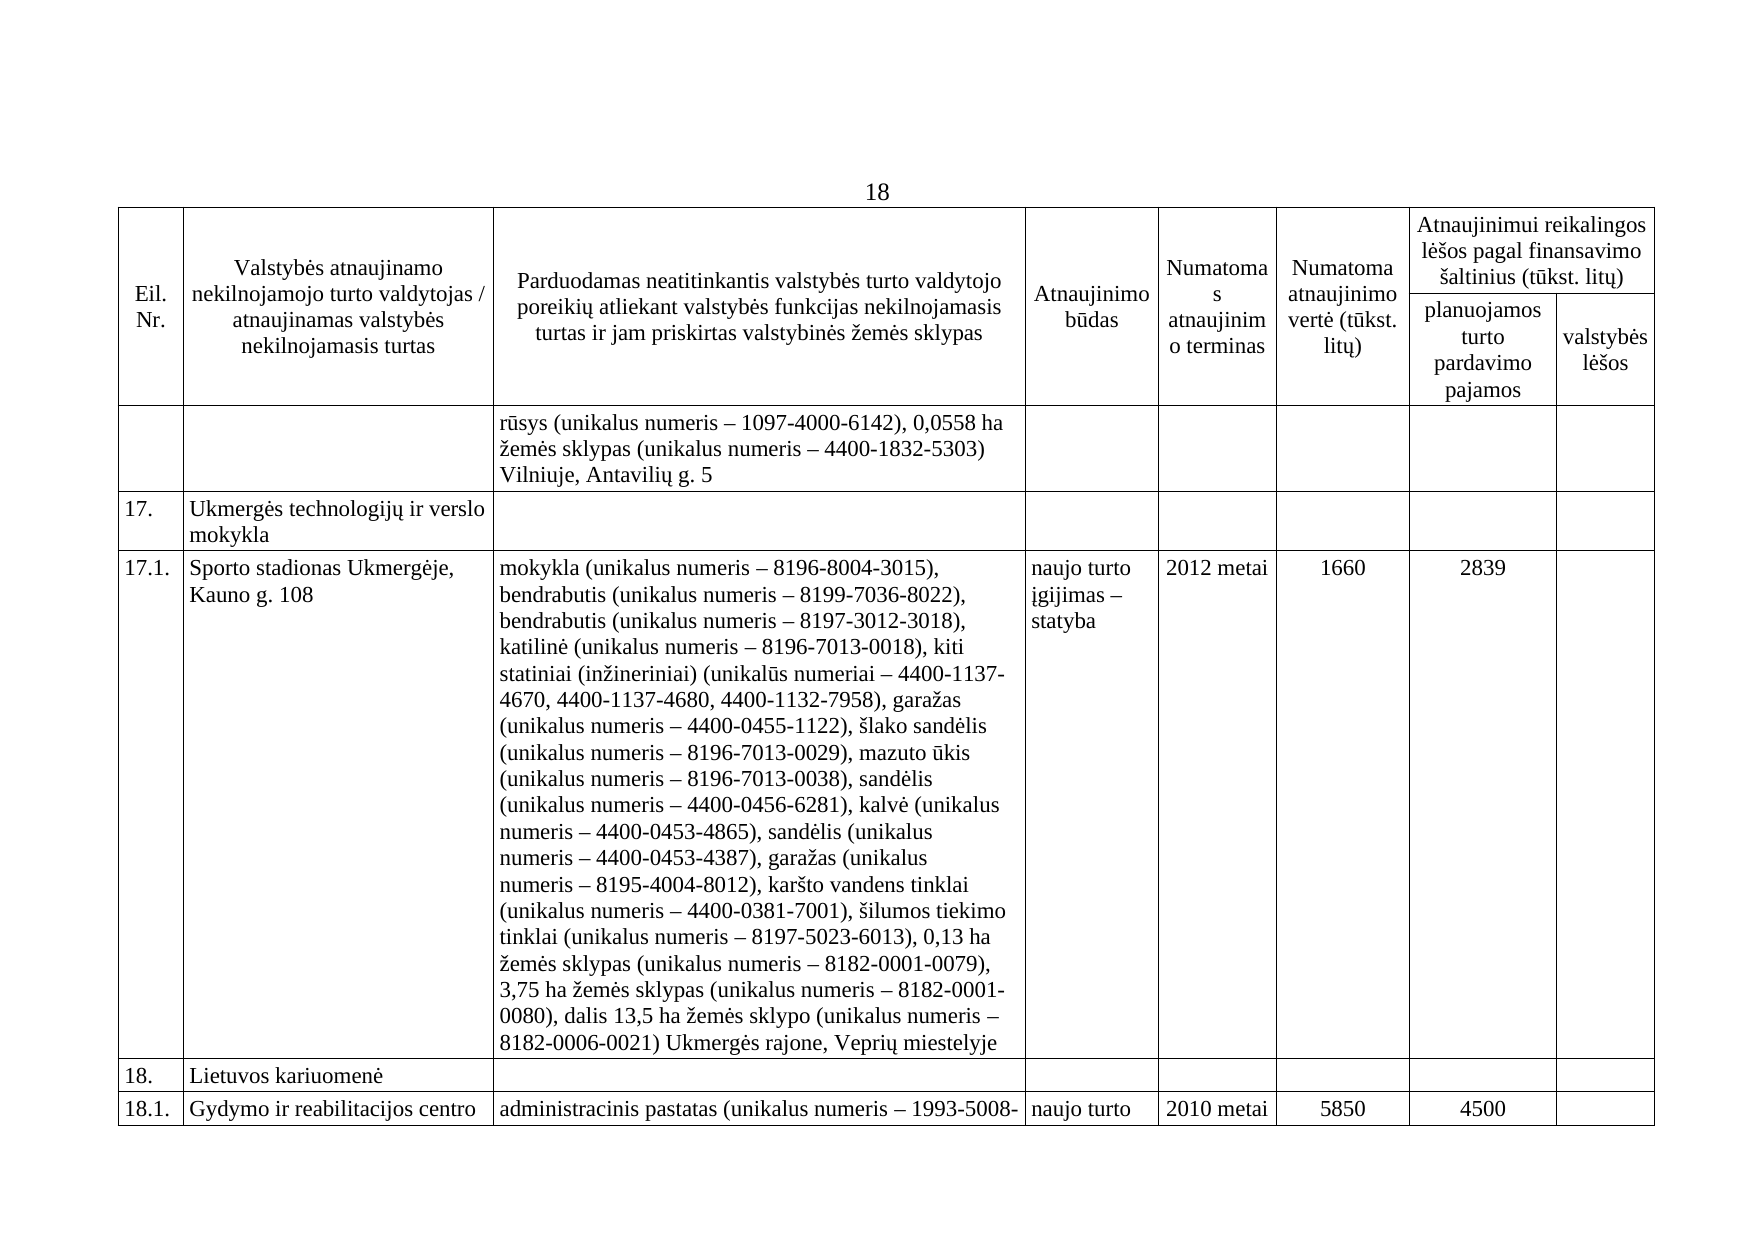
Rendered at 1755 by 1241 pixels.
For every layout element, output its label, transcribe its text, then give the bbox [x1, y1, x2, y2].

table_cell [1026, 1059, 1158, 1091]
table_cell naujo turto [1026, 1092, 1158, 1124]
table_cell [1159, 492, 1276, 550]
table_header Atnaujinimo būdas [1026, 208, 1158, 405]
table_cell 17.1. [119, 551, 183, 1058]
table_cell [1410, 1059, 1556, 1091]
table_cell 4500 [1410, 1092, 1556, 1124]
table_cell 2012 metai [1159, 551, 1276, 1058]
table_cell 17. [119, 492, 183, 550]
table_cell [1159, 406, 1276, 491]
table_cell [1557, 406, 1654, 491]
table_cell 18.1. [119, 1092, 183, 1124]
table_header Numatoma atnaujinimo vertė (tūkst. litų) [1277, 208, 1409, 405]
table_cell administracinis pastatas (unikalus numeris – 1993-5008- [494, 1092, 1025, 1124]
table_cell [1557, 1092, 1654, 1124]
table_header Atnaujinimui reikalingos lėšos pagal finansavimo šaltinius (tūkst. litų) [1410, 208, 1654, 293]
table_header Valstybės atnaujinamo nekilnojamojo turto valdytojas / atnaujinamas valstybės nekilnojamasis turtas [184, 208, 493, 405]
table_cell Lietuvos kariuomenė [184, 1059, 493, 1091]
table_cell naujo turto įgijimas – statyba [1026, 551, 1158, 1058]
table_cell 18. [119, 1059, 183, 1091]
table_cell [1557, 492, 1654, 550]
table_cell planuojamos turto pardavimo pajamos [1410, 294, 1556, 405]
table_cell 1660 [1277, 551, 1409, 1058]
table_cell 5850 [1277, 1092, 1409, 1124]
table_cell 2010 metai [1159, 1092, 1276, 1124]
table_cell [494, 1059, 1025, 1091]
table_cell [1026, 492, 1158, 550]
table_cell [119, 406, 183, 491]
table_cell [1159, 1059, 1276, 1091]
table_cell valstybės lėšos [1557, 294, 1654, 405]
table_cell 2839 [1410, 551, 1556, 1058]
table_header Numatomas atnaujinimo terminas [1159, 208, 1276, 405]
table_cell [494, 492, 1025, 550]
table_cell rūsys (unikalus numeris – 1097-4000-6142), 0,0558 ha žemės sklypas (unikalus numeris – 4400-1832-5303) Vilniuje, Antavilių g. 5 [494, 406, 1025, 491]
table_cell Sporto stadionas Ukmergėje, Kauno g. 108 [184, 551, 493, 1058]
table_cell [1026, 406, 1158, 491]
table_cell [1557, 551, 1654, 1058]
table_cell [1557, 1059, 1654, 1091]
table_cell [1410, 406, 1556, 491]
table_cell mokykla (unikalus numeris – 8196-8004-3015), bendrabutis (unikalus numeris – 8199-7036-8022), bendrabutis (unikalus numeris – 8197-3012-3018), katilinė (unikalus numeris – 8196-7013-0018), kiti statiniai (inžineriniai) (unikalūs numeriai – 4400-1137-4670, 4400-1137-4680, 4400-1132-7958), garažas (unikalus numeris – 4400-0455-1122), šlako sandėlis (unikalus numeris – 8196-7013-0029), mazuto ūkis (unikalus numeris – 8196-7013-0038), sandėlis (unikalus numeris – 4400-0456-6281), kalvė (unikalus numeris – 4400-0453-4865), sandėlis (unikalus numeris – 4400-0453-4387), garažas (unikalus numeris – 8195-4004-8012), karšto vandens tinklai (unikalus numeris – 4400-0381-7001), šilumos tiekimo tinklai (unikalus numeris – 8197-5023-6013), 0,13 ha žemės sklypas (unikalus numeris – 8182-0001-0079), 3,75 ha žemės sklypas (unikalus numeris – 8182-0001-0080), dalis 13,5 ha žemės sklypo (unikalus numeris – 8182-0006-0021) Ukmergės rajone, Veprių miestelyje [494, 551, 1025, 1058]
table_cell [1277, 406, 1409, 491]
table_cell [184, 406, 493, 491]
table_header Eil. Nr. [119, 208, 183, 405]
table_cell [1277, 1059, 1409, 1091]
table_cell [1277, 492, 1409, 550]
table_header Parduodamas neatitinkantis valstybės turto valdytojo poreikių atliekant valstybės funkcijas nekilnojamasis turtas ir jam priskirtas valstybinės žemės sklypas [494, 208, 1025, 405]
table_cell [1410, 492, 1556, 550]
table_cell Ukmergės technologijų ir verslo mokykla [184, 492, 493, 550]
table_cell Gydymo ir reabilitacijos centro [184, 1092, 493, 1124]
